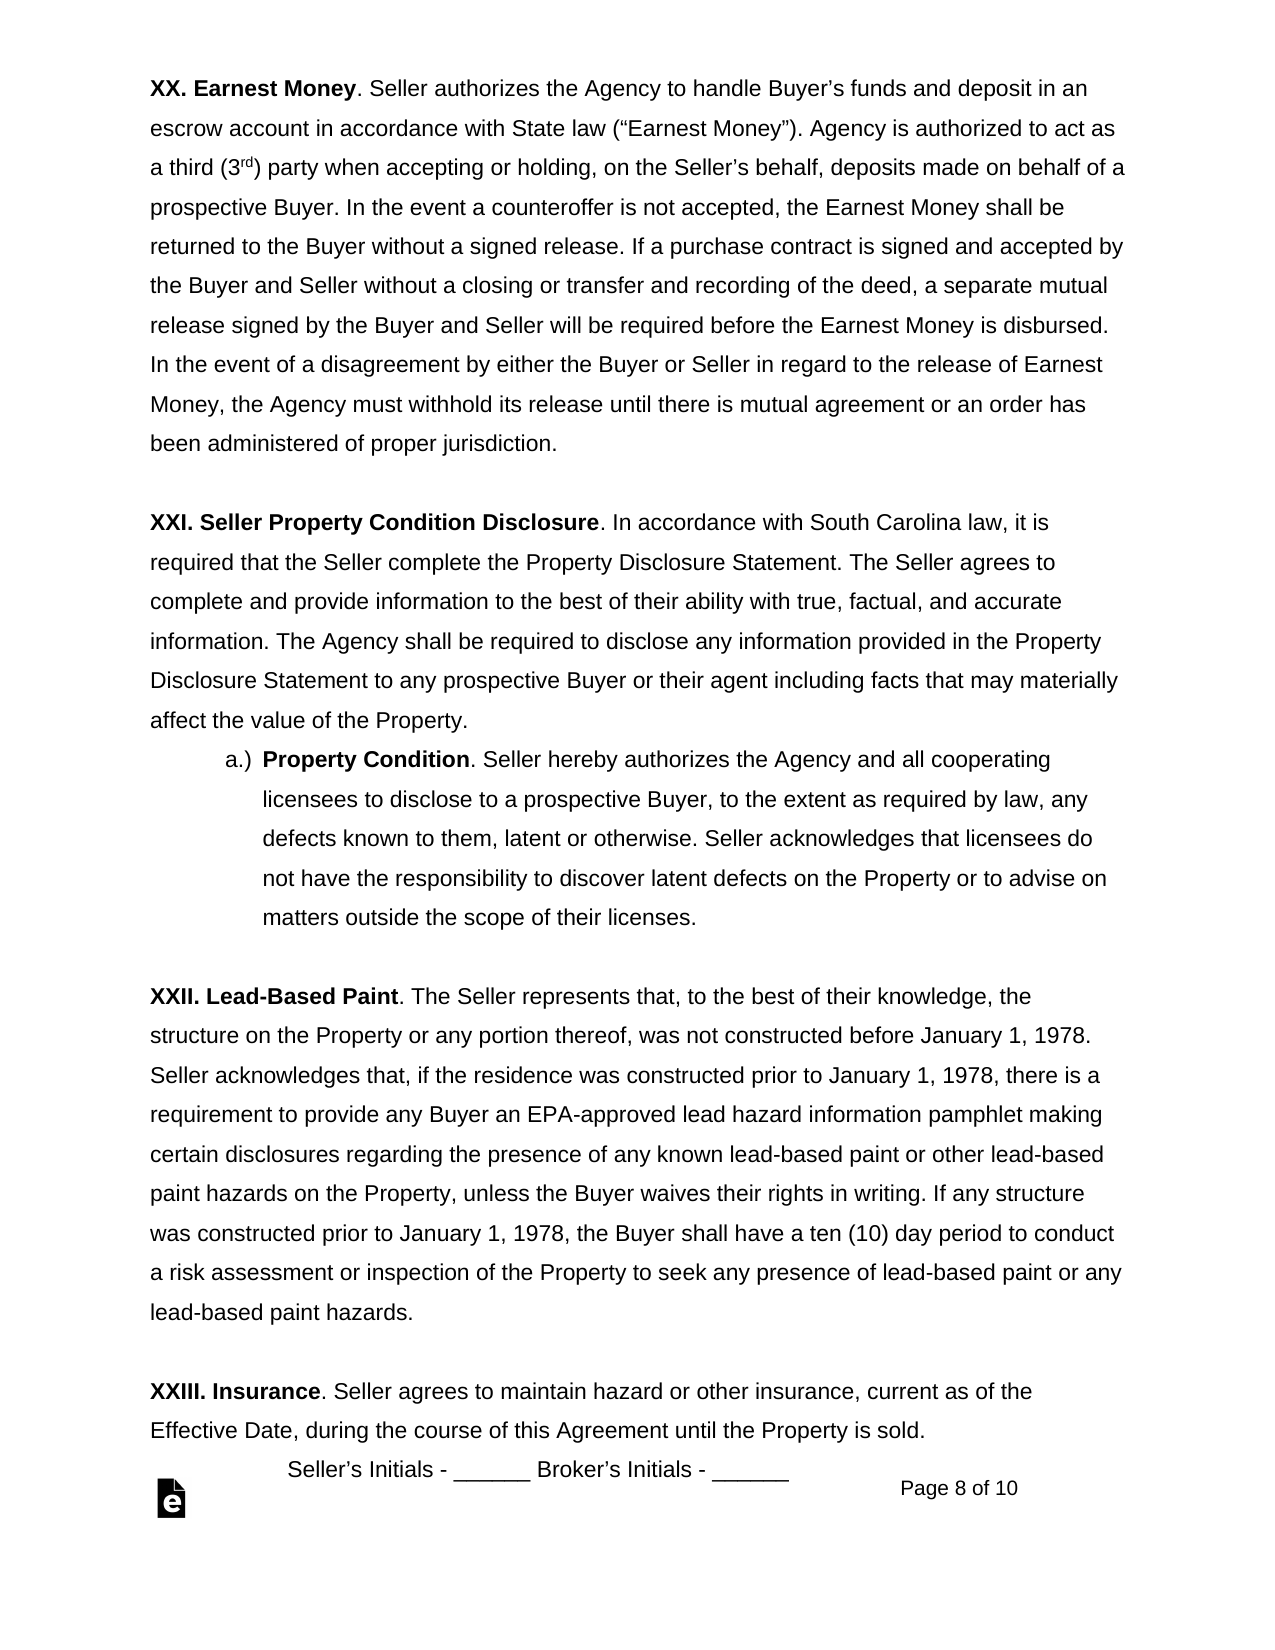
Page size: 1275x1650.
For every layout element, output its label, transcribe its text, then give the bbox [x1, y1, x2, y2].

text XXIII. Insurance. Seller agrees to maintain hazard or other insurance, current as of the Effective Date, during the course of this Agreement until the Property is sold. [150, 1378, 1125, 1444]
list Property Condition. Seller hereby authorizes the Agency and all cooperating licensees to disclose to a prospective Buyer, to the extent as required by law, any defects known to them, latent or otherwise. Seller acknowledges that licensees do not have the responsibility to discover latent defects on the Property or to advise on matters outside the scope of their licenses. [225, 746, 1125, 930]
text XXII. Lead-Based Paint. The Seller represents that, to the best of their knowledge, the structure on the Property or any portion thereof, was not constructed before January 1, 1978. Seller acknowledges that, if the residence was constructed prior to January 1, 1978, there is a requirement to provide any Buyer an EPA-approved lead hazard information pamphlet making certain disclosures regarding the presence of any known lead-based paint or other lead-based paint hazards on the Property, unless the Buyer waives their rights in writing. If any structure was constructed prior to January 1, 1978, the Buyer shall have a ten (10) day period to conduct a risk assessment or inspection of the Property to seek any presence of lead-based paint or any lead-based paint hazards. [150, 983, 1125, 1325]
text XXI. Seller Property Condition Disclosure. In accordance with South Carolina law, it is required that the Seller complete the Property Disclosure Statement. The Seller agrees to complete and provide information to the best of their ability with true, factual, and accurate information. The Agency shall be required to disclose any information provided in the Property Disclosure Statement to any prospective Buyer or their agent including facts that may materially affect the value of the Property. [150, 509, 1125, 733]
text XX. Earnest Money. Seller authorizes the Agency to handle Buyer’s funds and deposit in an escrow account in accordance with State law (“Earnest Money”). Agency is authorized to act as a third (3rd) party when accepting or holding, on the Seller’s behalf, deposits made on behalf of a prospective Buyer. In the event a counteroffer is not accepted, the Earnest Money shall be returned to the Buyer without a signed release. If a purchase contract is signed and accepted by the Buyer and Seller without a closing or transfer and recording of the deed, a separate mutual release signed by the Buyer and Seller will be required before the Earnest Money is disbursed. In the event of a disagreement by either the Buyer or Seller in regard to the release of Earnest Money, the Agency must withhold its release until there is mutual agreement or an order has been administered of proper jurisdiction. [150, 75, 1125, 457]
